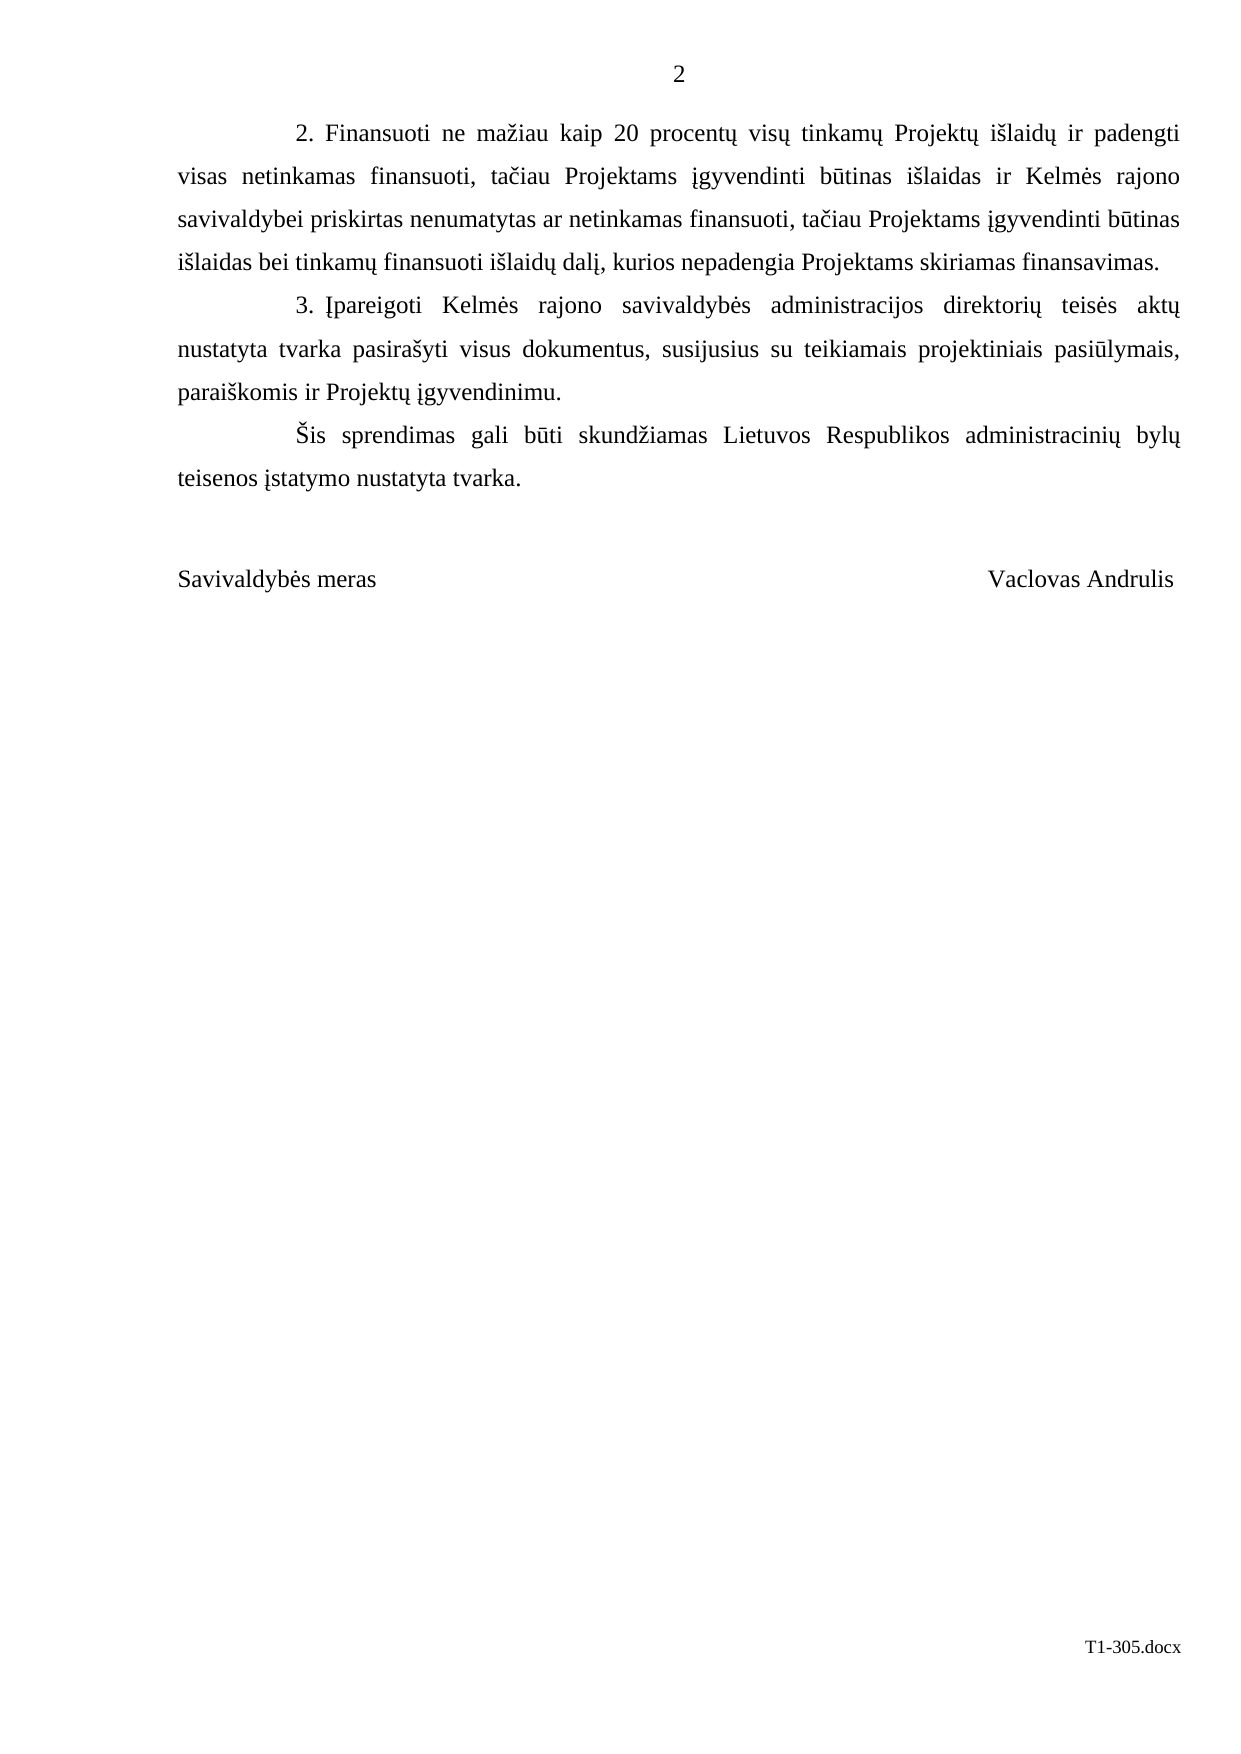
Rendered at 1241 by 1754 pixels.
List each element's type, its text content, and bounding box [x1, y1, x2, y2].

text Savivaldybės meras Vaclovas Andrulis [177, 564, 1181, 592]
text Šis sprendimas gali būti skundžiamas Lietuvos Respublikos administracinių bylų teisenos įstatymo nustatyta tvarka. [177, 420, 1181, 492]
text 2. Finansuoti ne mažiau kaip 20 procentų visų tinkamų Projektų išlaidų ir padengti visas netinkamas finansuoti, tačiau Projektams įgyvendinti būtinas išlaidas ir Kelmės rajono savivaldybei priskirtas nenumatytas ar netinkamas finansuoti, tačiau Projektams įgyvendinti būtinas išlaidas bei tinkamų finansuoti išlaidų dalį, kurios nepadengia Projektams skiriamas finansavimas. [177, 118, 1181, 276]
text 3. Įpareigoti Kelmės rajono savivaldybės administracijos direktorių teisės aktų nustatyta tvarka pasirašyti visus dokumentus, susijusius su teikiamais projektiniais pasiūlymais, paraiškomis ir Projektų įgyvendinimu. [177, 291, 1181, 406]
